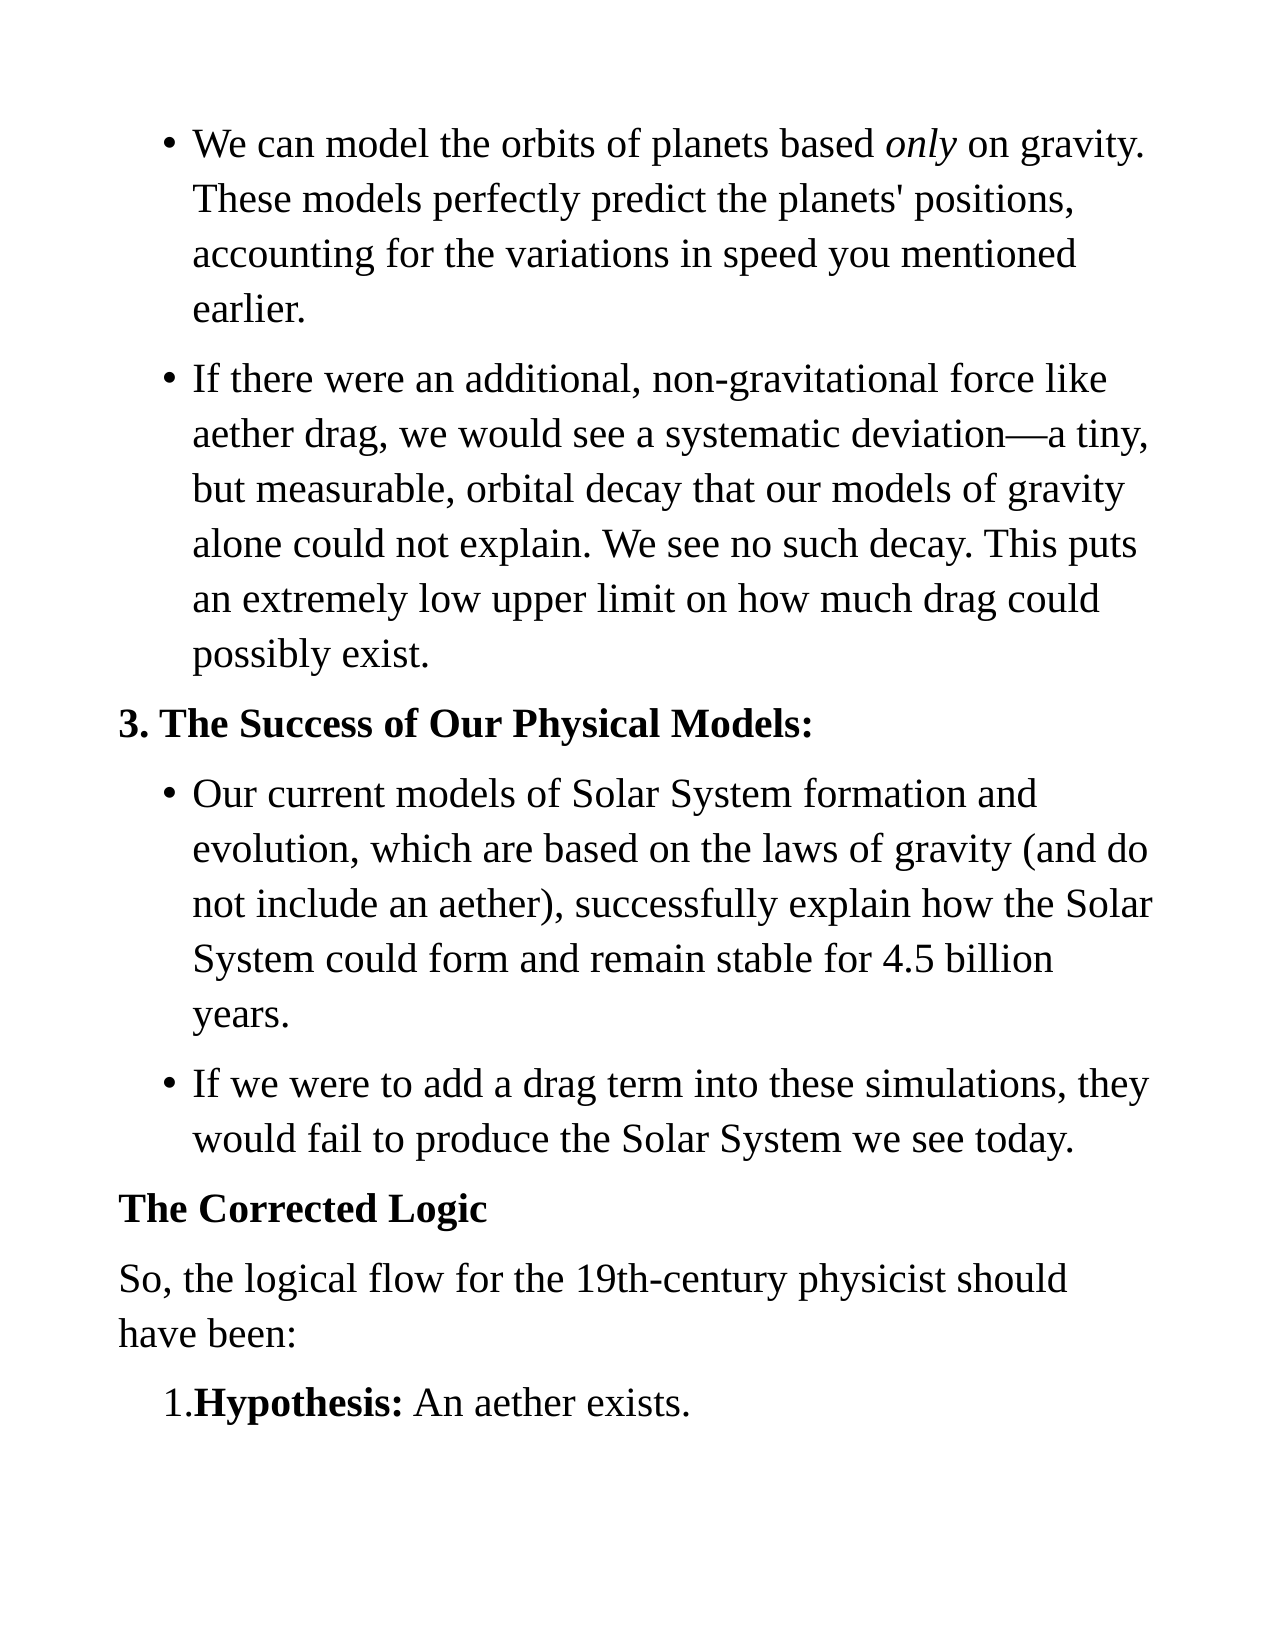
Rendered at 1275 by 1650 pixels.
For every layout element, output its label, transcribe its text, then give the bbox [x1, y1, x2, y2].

list If there were an additional, non-gravitational force like aether drag, we would see a systematic deviation—a tiny, but measurable, orbital decay that our models of gravity alone could not explain. We see no such decay. This puts an extremely low upper limit on how much drag could possibly exist. [162, 353, 1157, 677]
text 3. The Success of Our Physical Models: [118, 698, 1157, 746]
list Our current models of Solar System formation and evolution, which are based on the laws of gravity (and do not include an aether), successfully explain how the Solar System could form and remain stable for 4.5 billion years. [162, 768, 1157, 1037]
list Hypothesis: An aether exists. [162, 1378, 1157, 1426]
subtitle The Corrected Logic [118, 1183, 1157, 1231]
list We can model the orbits of planets based only on gravity. These models perfectly predict the planets' positions, accounting for the variations in speed you mentioned earlier. [162, 118, 1157, 331]
list If we were to add a drag term into these simulations, they would fail to produce the Solar System we see today. [162, 1058, 1157, 1162]
text So, the logical flow for the 19th-century physicist should have been: [118, 1253, 1157, 1356]
